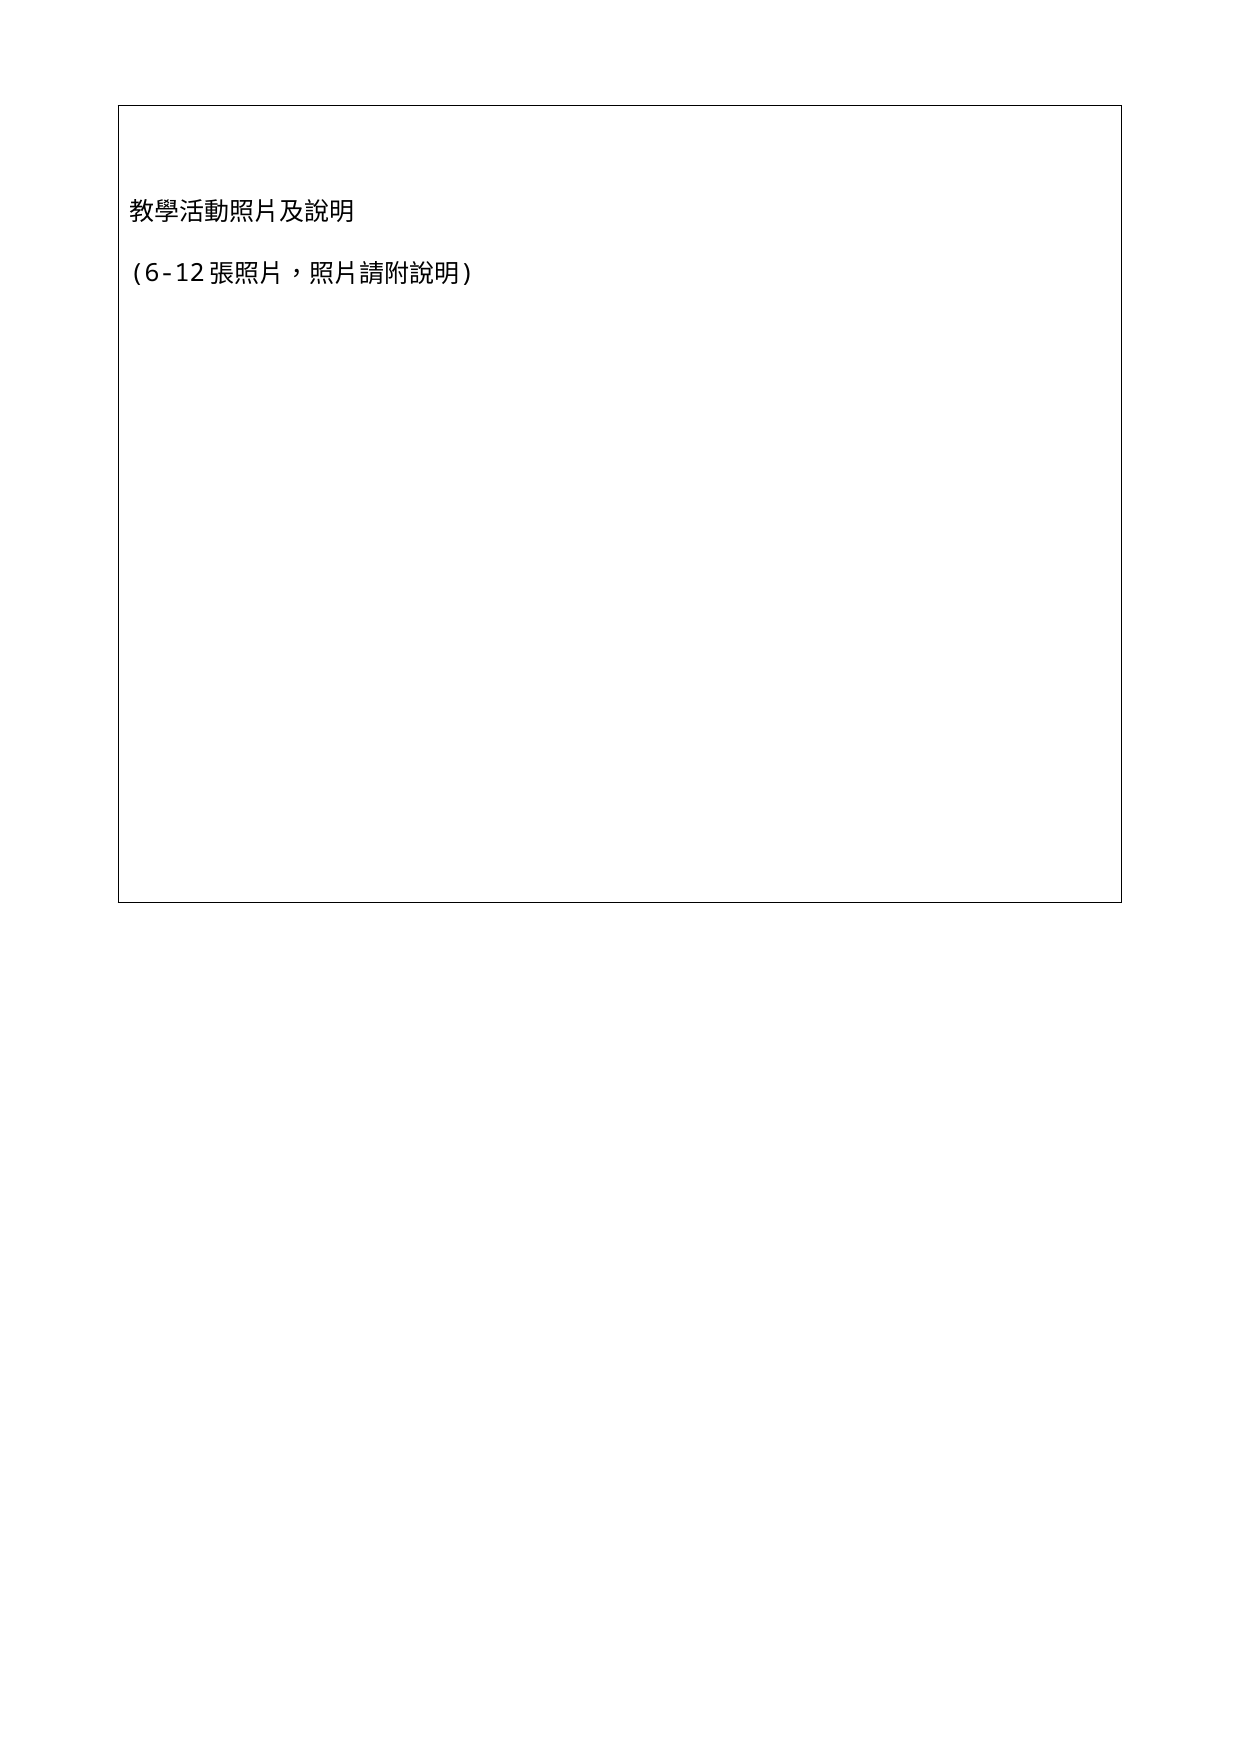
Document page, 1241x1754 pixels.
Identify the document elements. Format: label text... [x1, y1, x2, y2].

table_cell 教學活動照片及說明 (6-12張照片，照片請附說明) [119, 106, 1121, 902]
